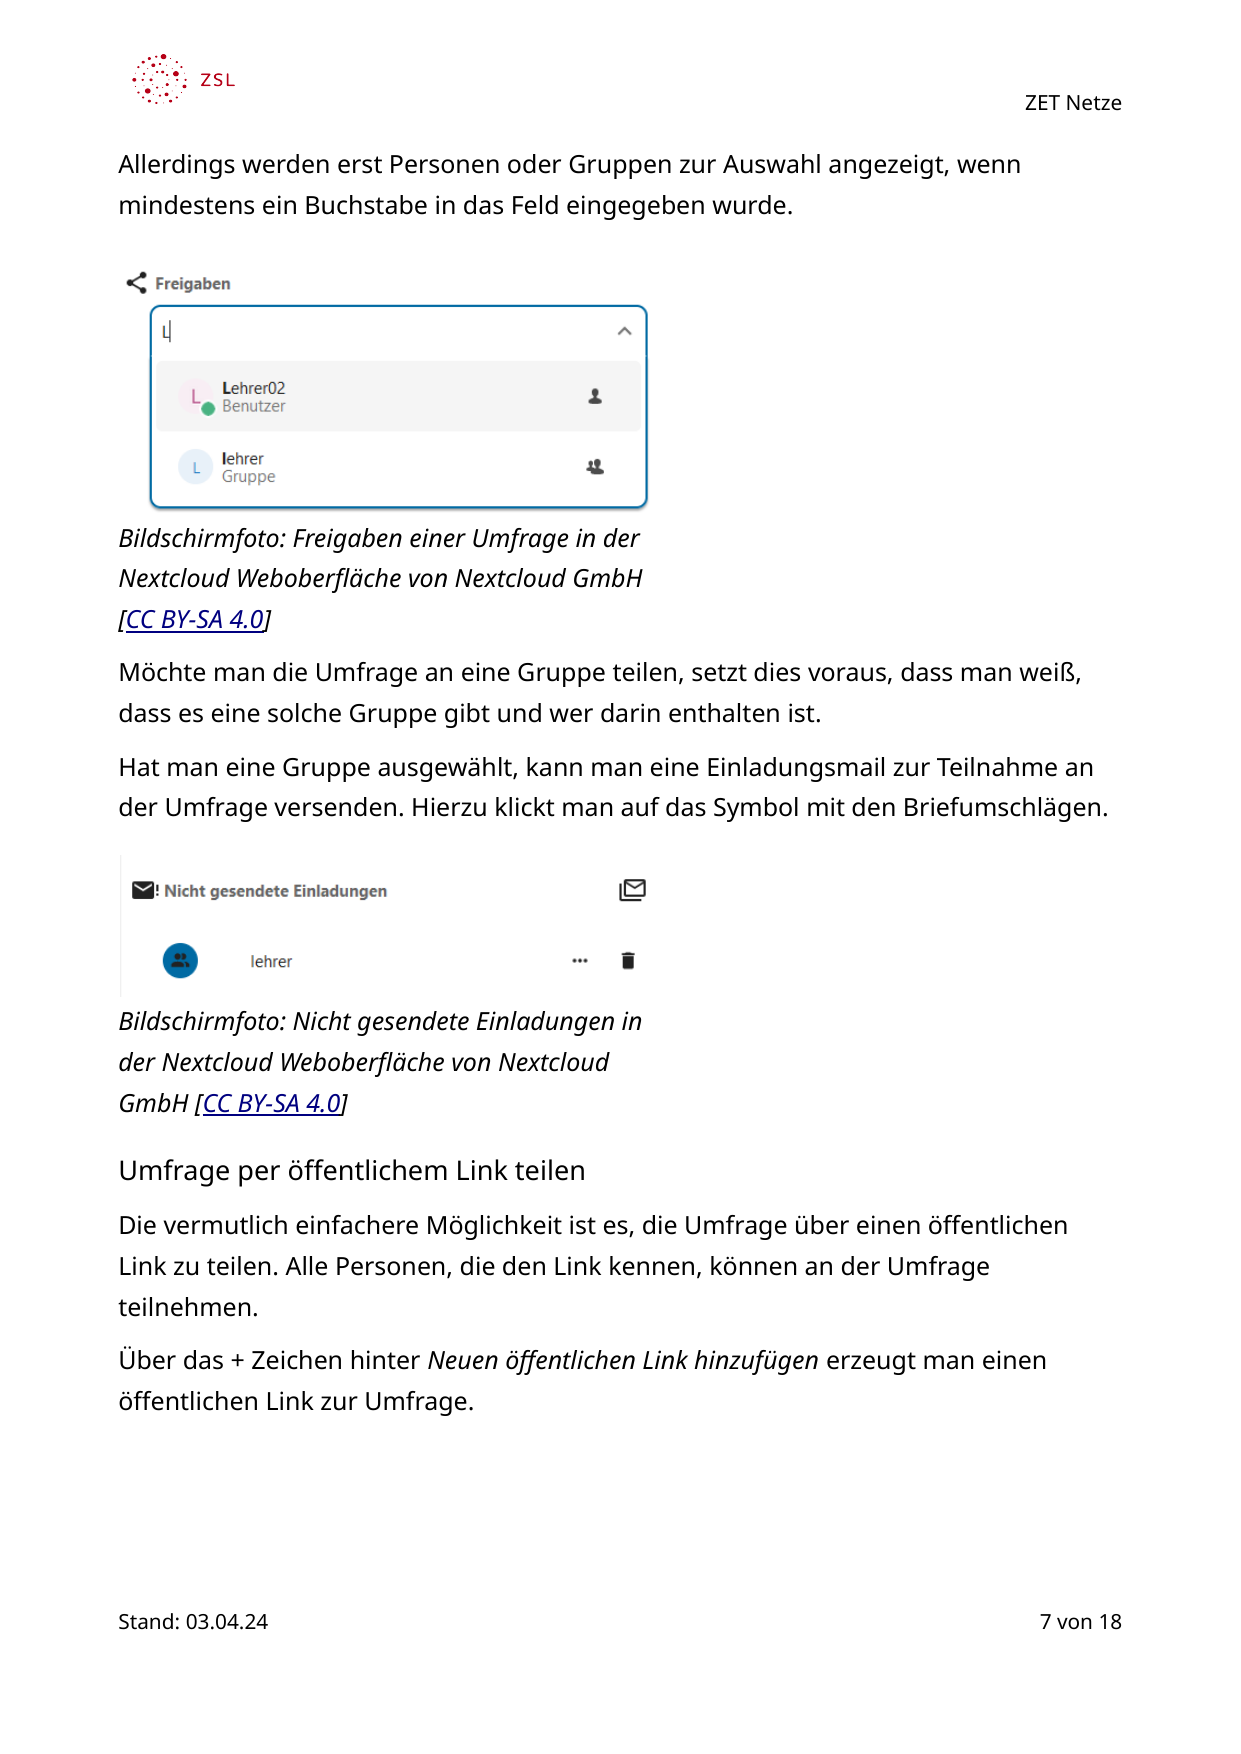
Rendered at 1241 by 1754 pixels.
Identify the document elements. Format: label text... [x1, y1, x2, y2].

text Die vermutlich einfachere Möglichkeit ist es, die Umfrage über einen öffentlichen Link zu teilen. Alle Personen, die den Link kennen, können an der Umfrage teilnehmen. [118, 1208, 1122, 1323]
text Über das + Zeichen hinter Neuen öffentlichen Link hinzufügen erzeugt man einen öffentlichen Link zur Umfrage. [118, 1343, 1122, 1417]
text Hat man eine Gruppe ausgewählt, kann man eine Einladungsmail zur Teilnahme an der Umfrage versenden. Hierzu klickt man auf das Symbol mit den Briefumschlägen. [118, 749, 1122, 824]
text Bildschirmfoto: Nicht gesendete Einladungen in der Nextcloud Weboberfläche von Nextcloud GmbH [CC BY-SA 4.0] [118, 997, 660, 1119]
picture [118, 855, 660, 997]
subtitle Umfrage per öffentlichem Link teilen [118, 1151, 1122, 1188]
text Möchte man die Umfrage an eine Gruppe teilen, setzt dies voraus, dass man weiß, dass es eine solche Gruppe gibt und wer darin enthalten ist. [118, 655, 1122, 730]
text Allerdings werden erst Personen oder Gruppen zur Auswahl angezeigt, wenn mindestens ein Buchstabe in das Feld eingegeben wurde. [118, 146, 1122, 221]
picture [118, 253, 651, 514]
text Bildschirmfoto: Freigaben einer Umfrage in der Nextcloud Weboberfläche von Nextcloud GmbH [CC BY-SA 4.0] [118, 514, 651, 636]
picture [118, 42, 248, 117]
